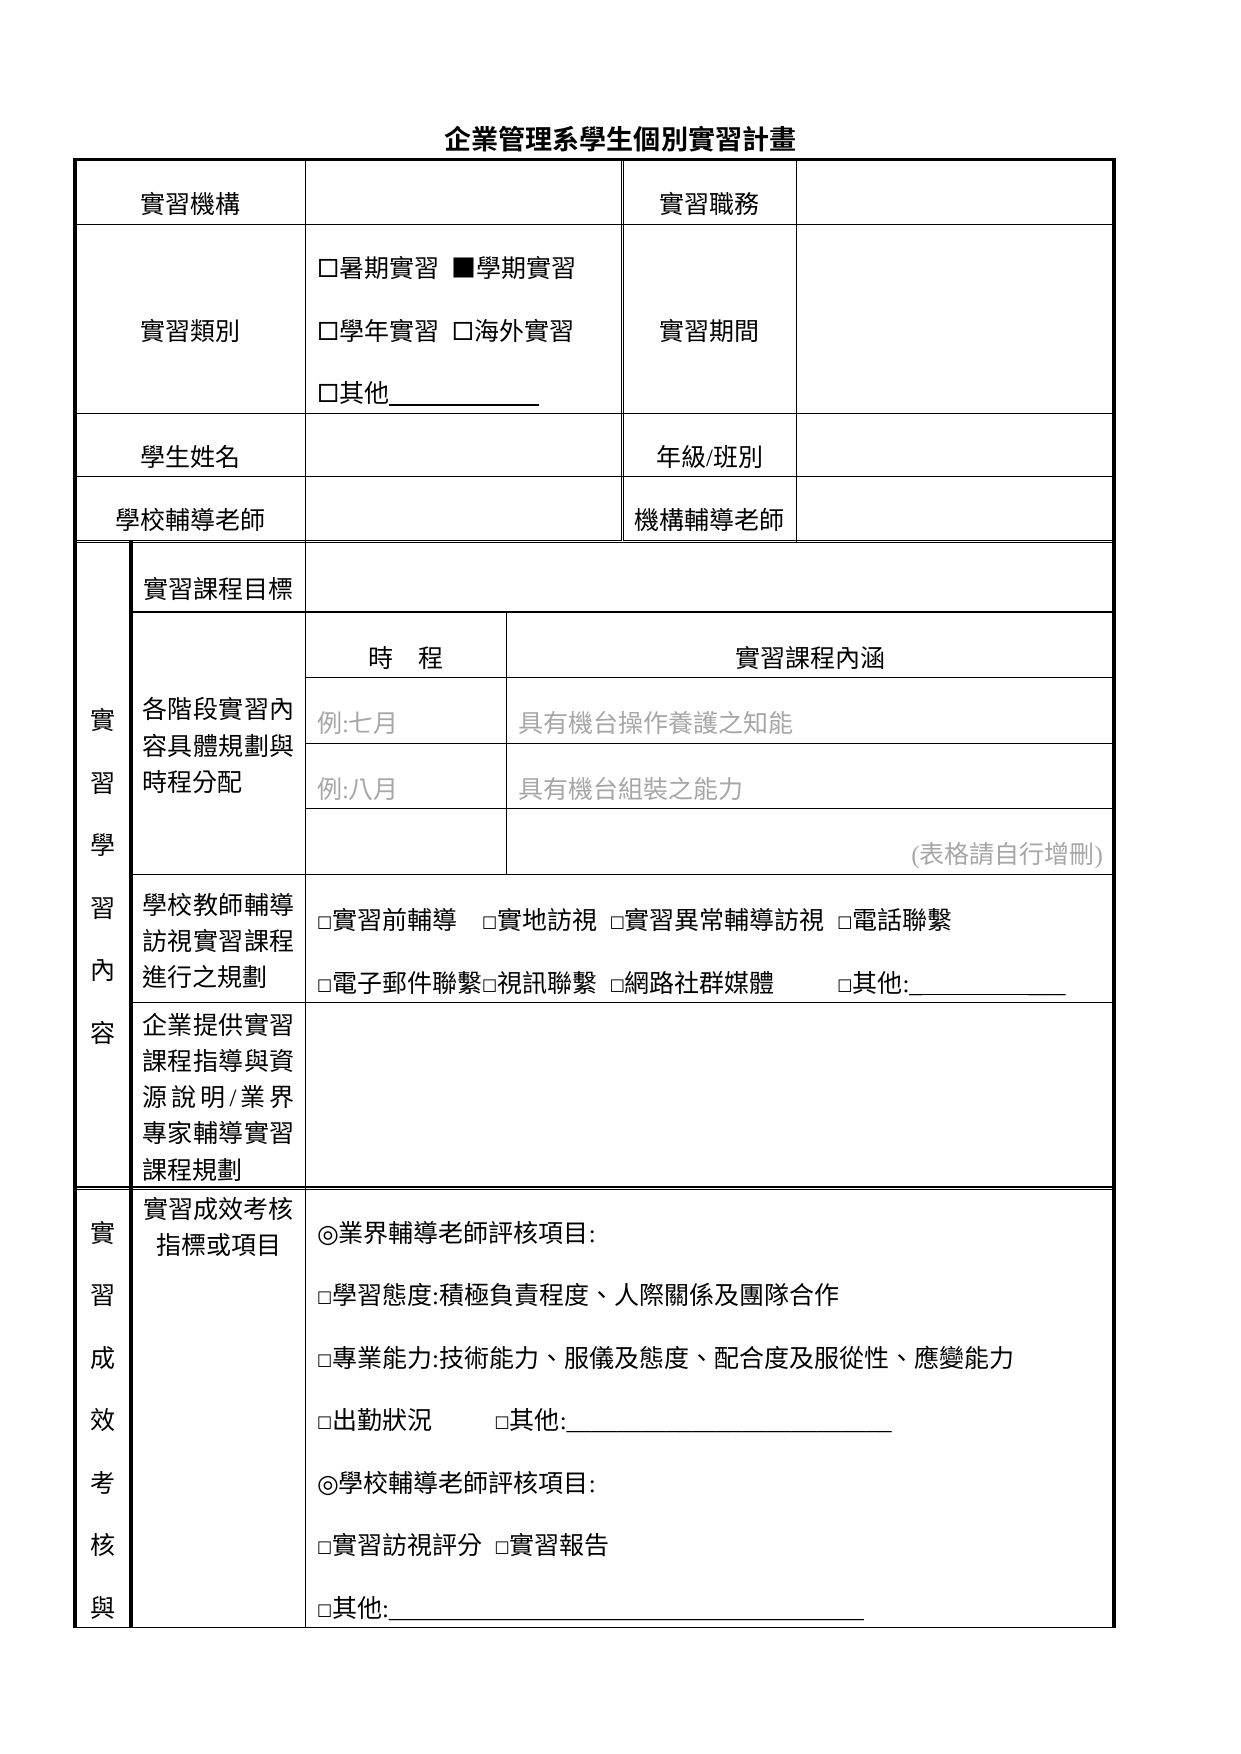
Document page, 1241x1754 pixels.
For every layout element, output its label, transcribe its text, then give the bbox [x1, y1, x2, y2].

table_cell 實習成效考核指標或項目 [133, 1190, 305, 1627]
table_cell 實習課程目標 [133, 543, 305, 611]
table_cell [797, 414, 1112, 476]
table_header [306, 161, 621, 224]
table_cell [306, 809, 506, 874]
table_cell 實習類別 [77, 225, 305, 412]
table_cell 具有機台組裝之能力 [507, 744, 1112, 808]
table_cell 具有機台操作養護之知能 [507, 678, 1112, 743]
table_header 實習職務 [624, 161, 796, 224]
table_cell 學校教師輔導訪視實習課程進行之規劃 [133, 875, 305, 1002]
table_cell 機構輔導老師 [624, 477, 796, 539]
subtitle 企業管理系學生個別實習計畫 [75, 96, 1165, 158]
table_cell 學生姓名 [77, 414, 305, 476]
table_cell 暑期實習 ■學期實習 學年實習 海外實習 其他 [306, 225, 621, 412]
table_cell [306, 1003, 1112, 1186]
table_cell 各階段實習內容具體規劃與時程分配 [133, 613, 305, 874]
table_cell 例:七月 [306, 678, 506, 743]
table_cell [797, 477, 1112, 539]
table_cell 時 程 [306, 613, 506, 677]
table_cell 實習學習內容 [77, 543, 129, 1186]
table_cell [306, 477, 621, 539]
table_cell 例:八月 [306, 744, 506, 808]
table_cell 實習期間 [624, 225, 796, 412]
table_cell 學校輔導老師 [77, 477, 305, 539]
table_cell [306, 414, 621, 476]
table_cell (表格請自行增刪) [507, 809, 1112, 874]
table_cell [306, 543, 1112, 611]
table_cell 企業提供實習課程指導與資源說明/業界專家輔導實習課程規劃 [133, 1003, 305, 1186]
table_cell 年級/班別 [624, 414, 796, 476]
table_cell 實習課程內涵 [507, 613, 1112, 677]
table_cell [797, 225, 1112, 412]
table_header [797, 161, 1112, 224]
table_cell ☐實習前輔導 ☐實地訪視 ☐實習異常輔導訪視 ☐電話聯繫 ☐電子郵件聯繫☐視訊聯繫 ☐網路社群媒體 ☐其他:_ ___ [306, 875, 1112, 1002]
table_header 實習機構 [77, 161, 305, 224]
table_cell 實習成效考核與 [77, 1190, 129, 1627]
table_cell ◎業界輔導老師評核項目: ☐學習態度:積極負責程度、人際關係及團隊合作 ☐專業能力:技術能力、服儀及態度、配合度及服從性、應變能力 ☐出勤狀況 ☐其他:__________________________ ◎學校輔導老師評核項目: ☐實習訪視評分 ☐實習報告 ☐其他:______________________________________ [306, 1190, 1112, 1627]
